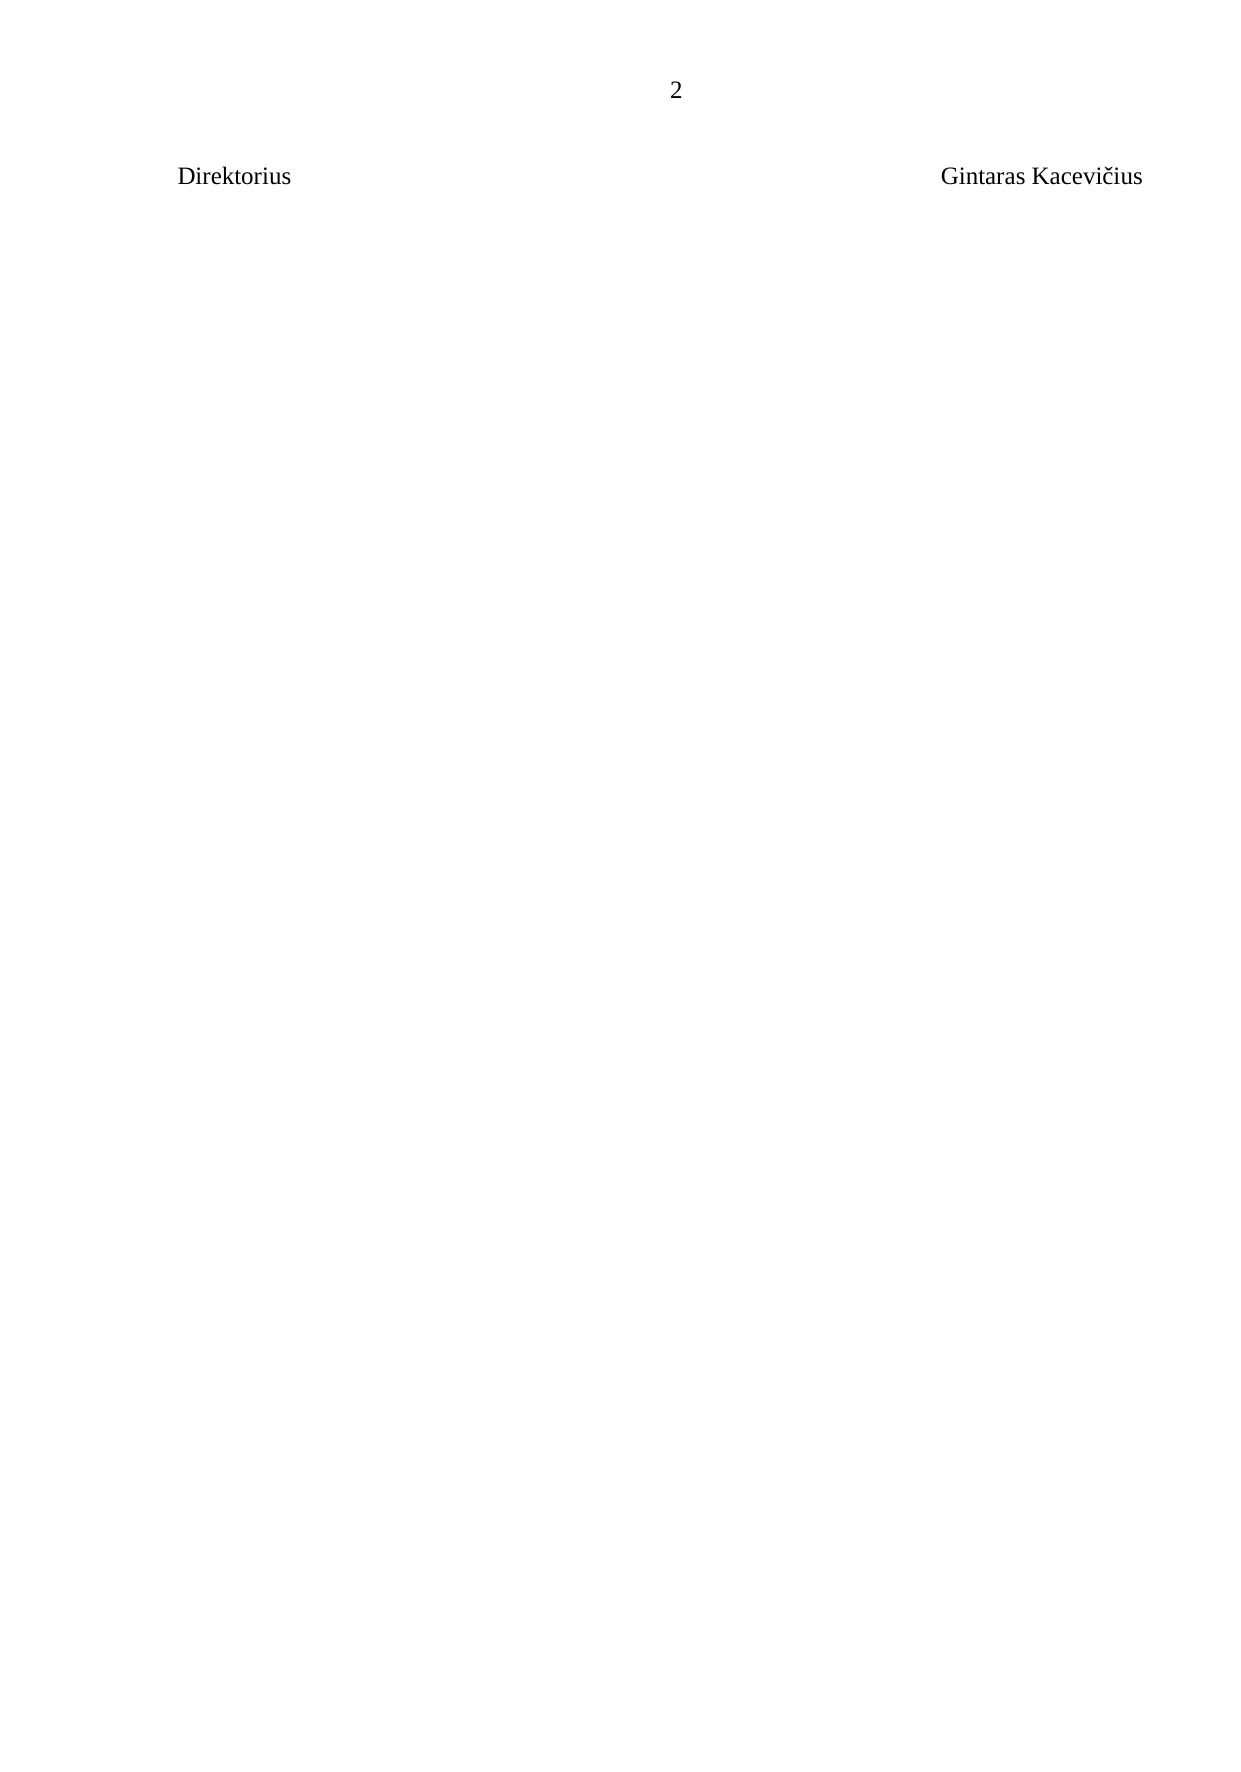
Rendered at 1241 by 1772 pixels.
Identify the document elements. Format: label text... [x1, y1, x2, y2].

text Direktorius Gintaras Kacevičius [177, 161, 1175, 190]
